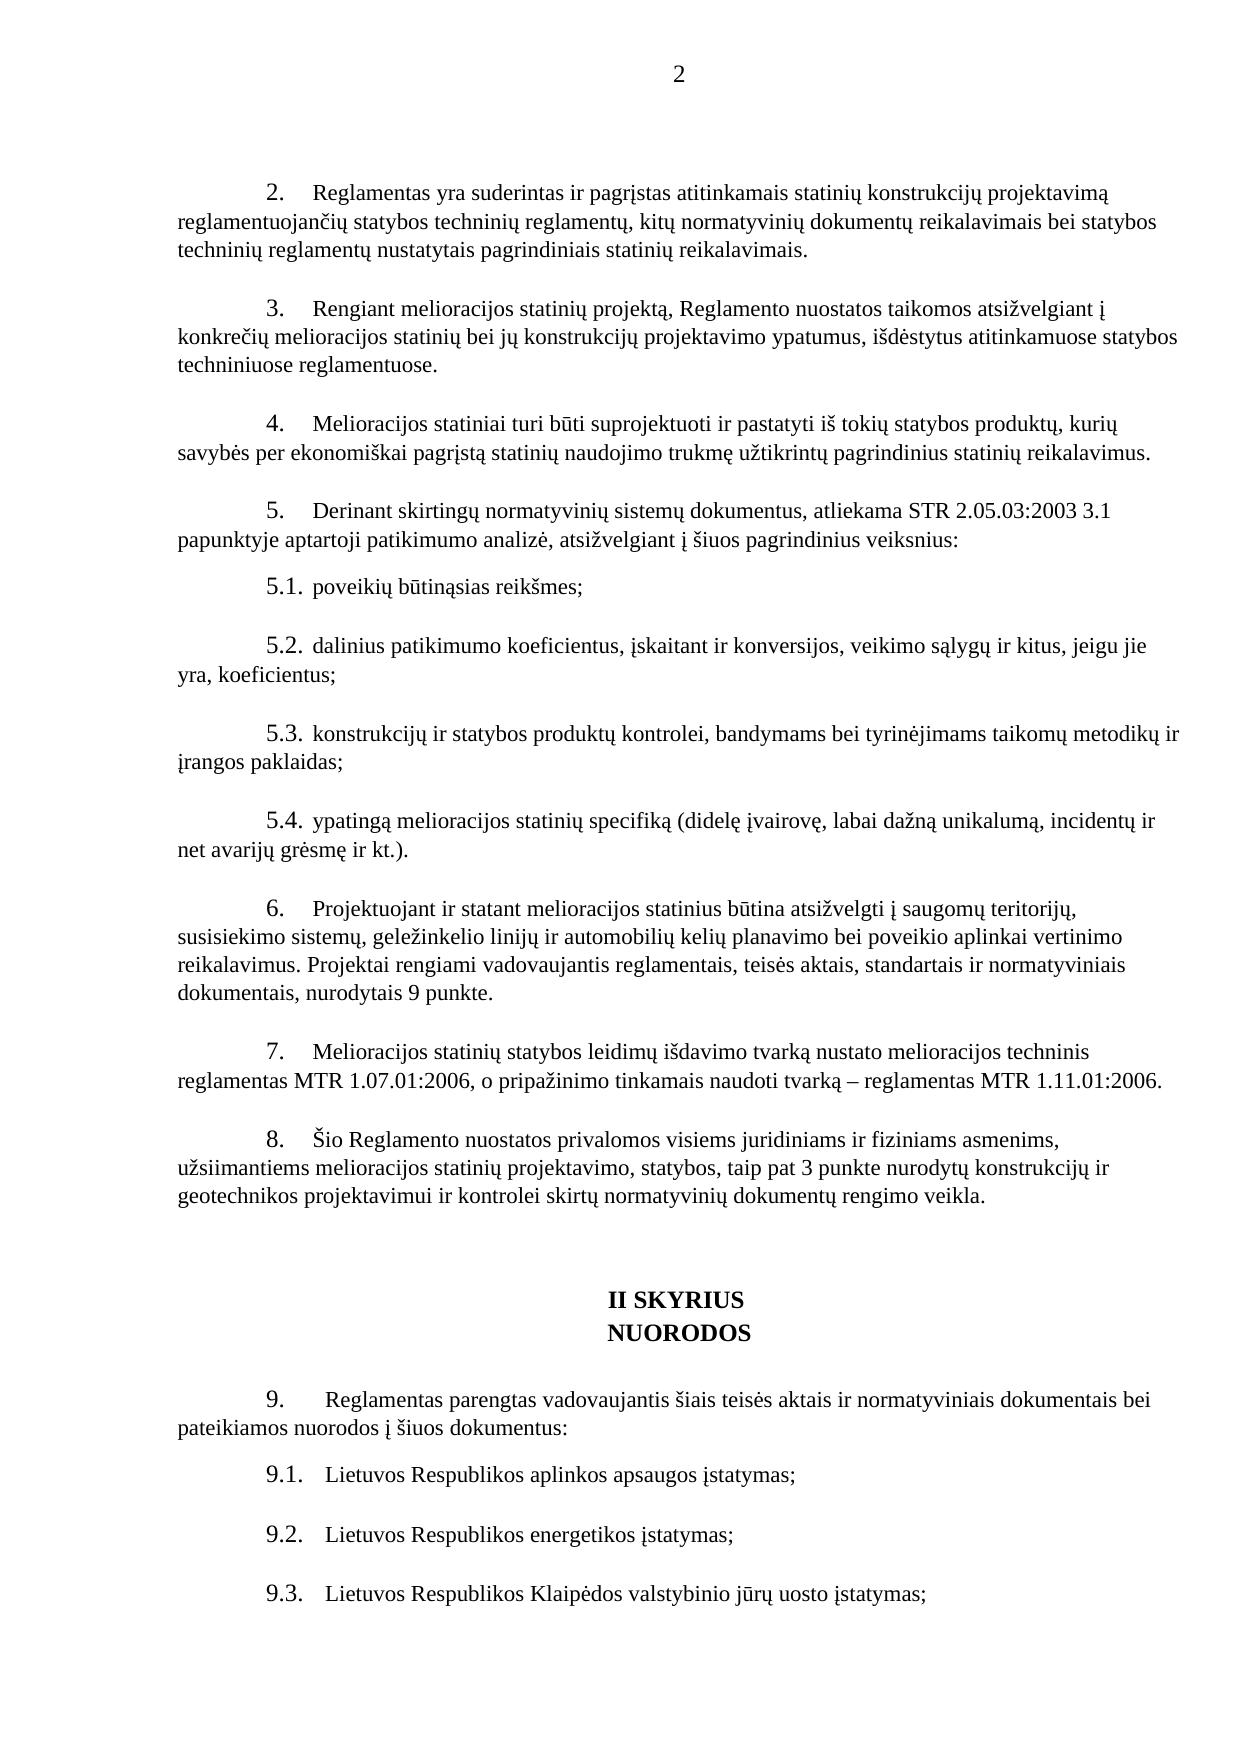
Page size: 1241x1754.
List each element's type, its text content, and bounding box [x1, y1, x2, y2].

text 9.1. Lietuvos Respublikos aplinkos apsaugos įstatymas; [177, 1459, 1181, 1488]
text 5.1. poveikių būtinąsias reikšmes; [177, 571, 1181, 600]
text NUORODOS [177, 1318, 1181, 1347]
text 5. Derinant skirtingų normatyvinių sistemų dokumentus, atliekama STR 2.05.03:2003 3.1 papunktyje aptartoji patikimumo analizė, atsižvelgiant į šiuos pagrindinius veiksnius: [177, 496, 1181, 552]
text 7. Melioracijos statinių statybos leidimų išdavimo tvarką nustato melioracijos techninis reglamentas MTR 1.07.01:2006, o pripažinimo tinkamais naudoti tvarką – reglamentas MTR 1.11.01:2006. [177, 1036, 1181, 1093]
text 2. Reglamentas yra suderintas ir pagrįstas atitinkamais statinių konstrukcijų projektavimą reglamentuojančių statybos techninių reglamentų, kitų normatyvinių dokumentų reikalavimais bei statybos techninių reglamentų nustatytais pagrindiniais statinių reikalavimais. [177, 177, 1181, 262]
text 9.3. Lietuvos Respublikos Klaipėdos valstybinio jūrų uosto įstatymas; [177, 1578, 1181, 1607]
text 3. Rengiant melioracijos statinių projektą, Reglamento nuostatos taikomos atsižvelgiant į konkrečių melioracijos statinių bei jų konstrukcijų projektavimo ypatumus, išdėstytus atitinkamuose statybos techniniuose reglamentuose. [177, 293, 1181, 378]
text 5.2. dalinius patikimumo koeficientus, įskaitant ir konversijos, veikimo sąlygų ir kitus, jeigu jie yra, koeficientus; [177, 631, 1181, 687]
text 6. Projektuojant ir statant melioracijos statinius būtina atsižvelgti į saugomų teritorijų, susisiekimo sistemų, geležinkelio linijų ir automobilių kelių planavimo bei poveikio aplinkai vertinimo reikalavimus. Projektai rengiami vadovaujantis reglamentais, teisės aktais, standartais ir normatyviniais dokumentais, nurodytais 9 punkte. [177, 893, 1181, 1006]
text 5.4. ypatingą melioracijos statinių specifiką (didelę įvairovę, labai dažną unikalumą, incidentų ir net avarijų grėsmę ir kt.). [177, 805, 1181, 862]
text 4. Melioracijos statiniai turi būti suprojektuoti ir pastatyti iš tokių statybos produktų, kurių savybės per ekonomiškai pagrįstą statinių naudojimo trukmę užtikrintų pagrindinius statinių reikalavimus. [177, 408, 1181, 465]
text 5.3. konstrukcijų ir statybos produktų kontrolei, bandymams bei tyrinėjimams taikomų metodikų ir įrangos paklaidas; [177, 718, 1181, 775]
text II SKYRIUS [177, 1285, 1181, 1313]
text 9.2. Lietuvos Respublikos energetikos įstatymas; [177, 1519, 1181, 1547]
text 9. Reglamentas parengtas vadovaujantis šiais teisės aktais ir normatyviniais dokumentais bei pateikiamos nuorodos į šiuos dokumentus: [177, 1384, 1181, 1441]
text 8. Šio Reglamento nuostatos privalomos visiems juridiniams ir fiziniams asmenims, užsiimantiems melioracijos statinių projektavimo, statybos, taip pat 3 punkte nurodytų konstrukcijų ir geotechnikos projektavimui ir kontrolei skirtų normatyvinių dokumentų rengimo veikla. [177, 1124, 1181, 1209]
